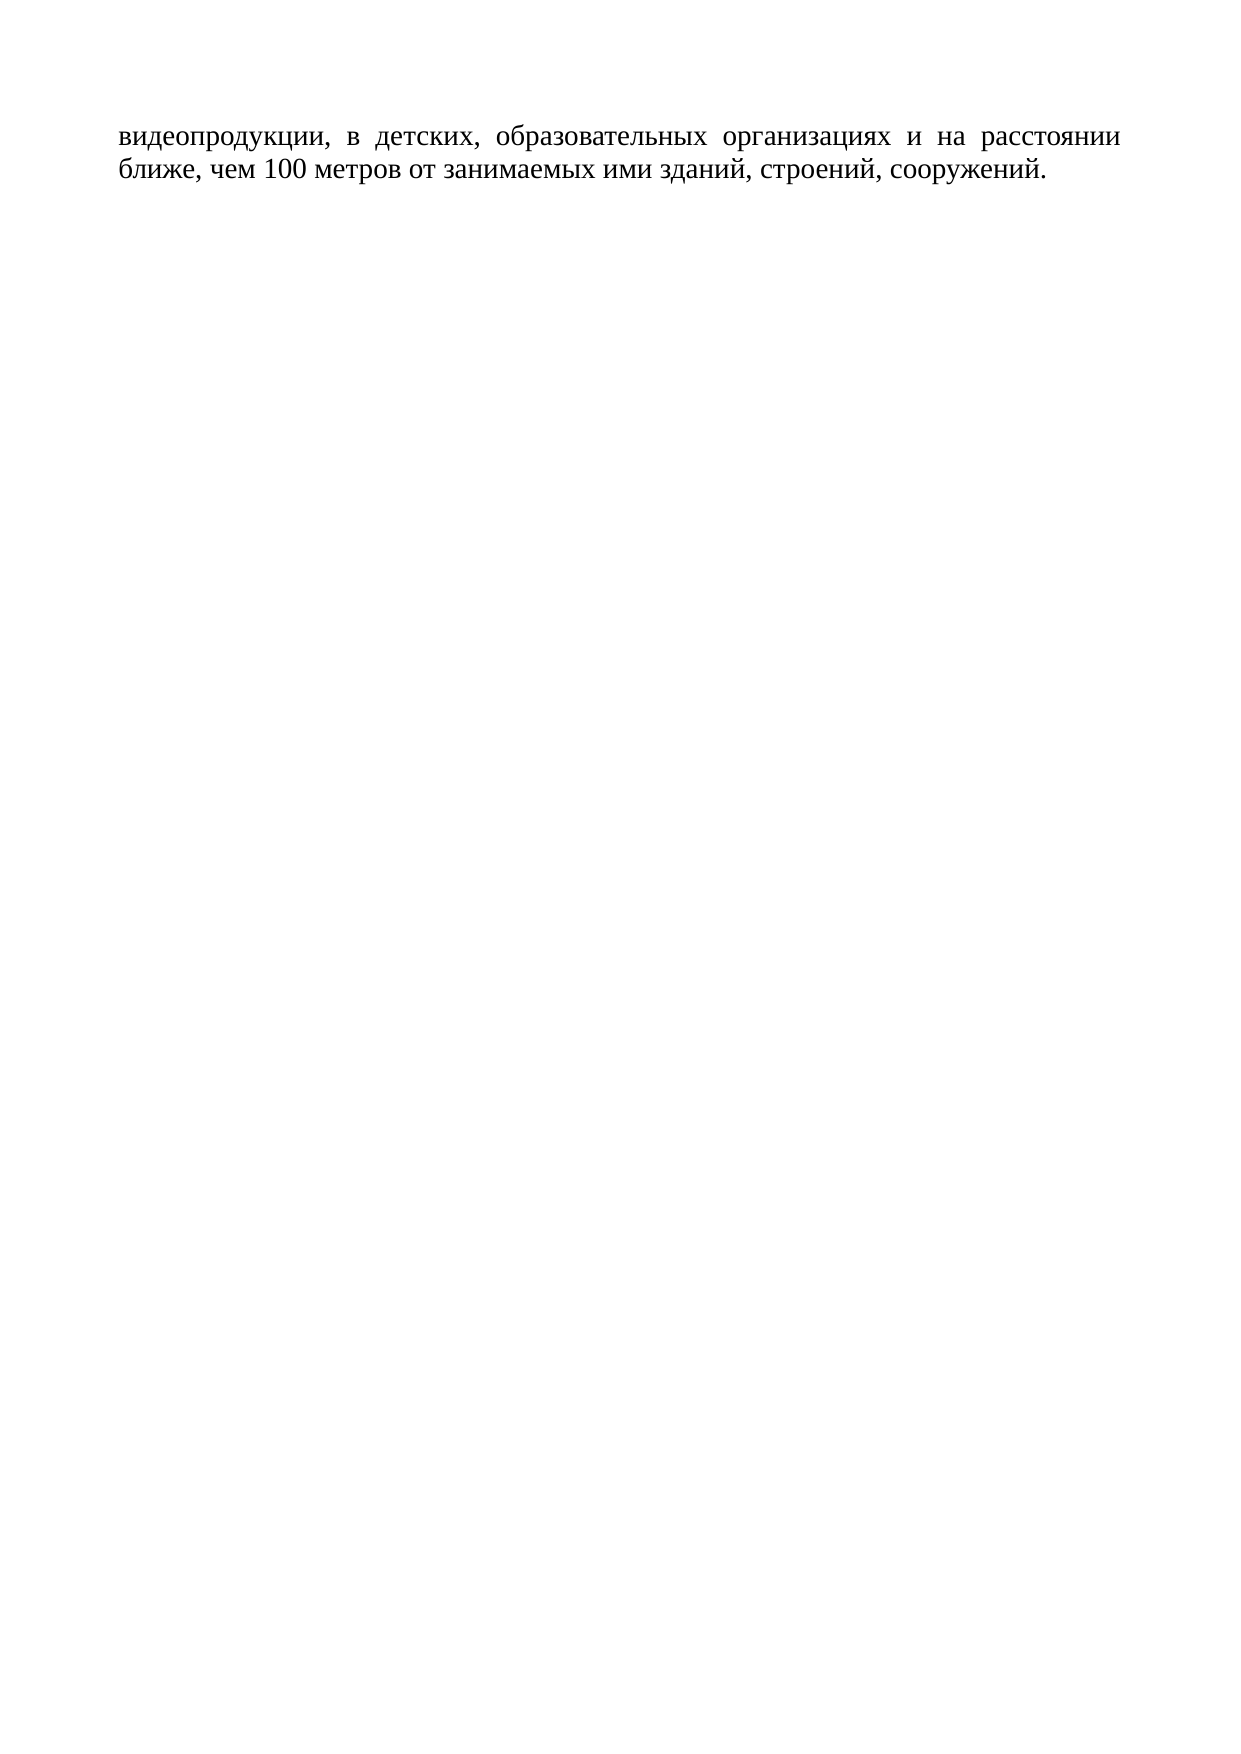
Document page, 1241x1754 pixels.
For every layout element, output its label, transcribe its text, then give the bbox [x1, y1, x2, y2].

text видеопродукции, в детских, образовательных организациях и на расстоянии ближе, чем 100 метров от занимаемых ими зданий, строений, сооружений. [118, 118, 1122, 185]
